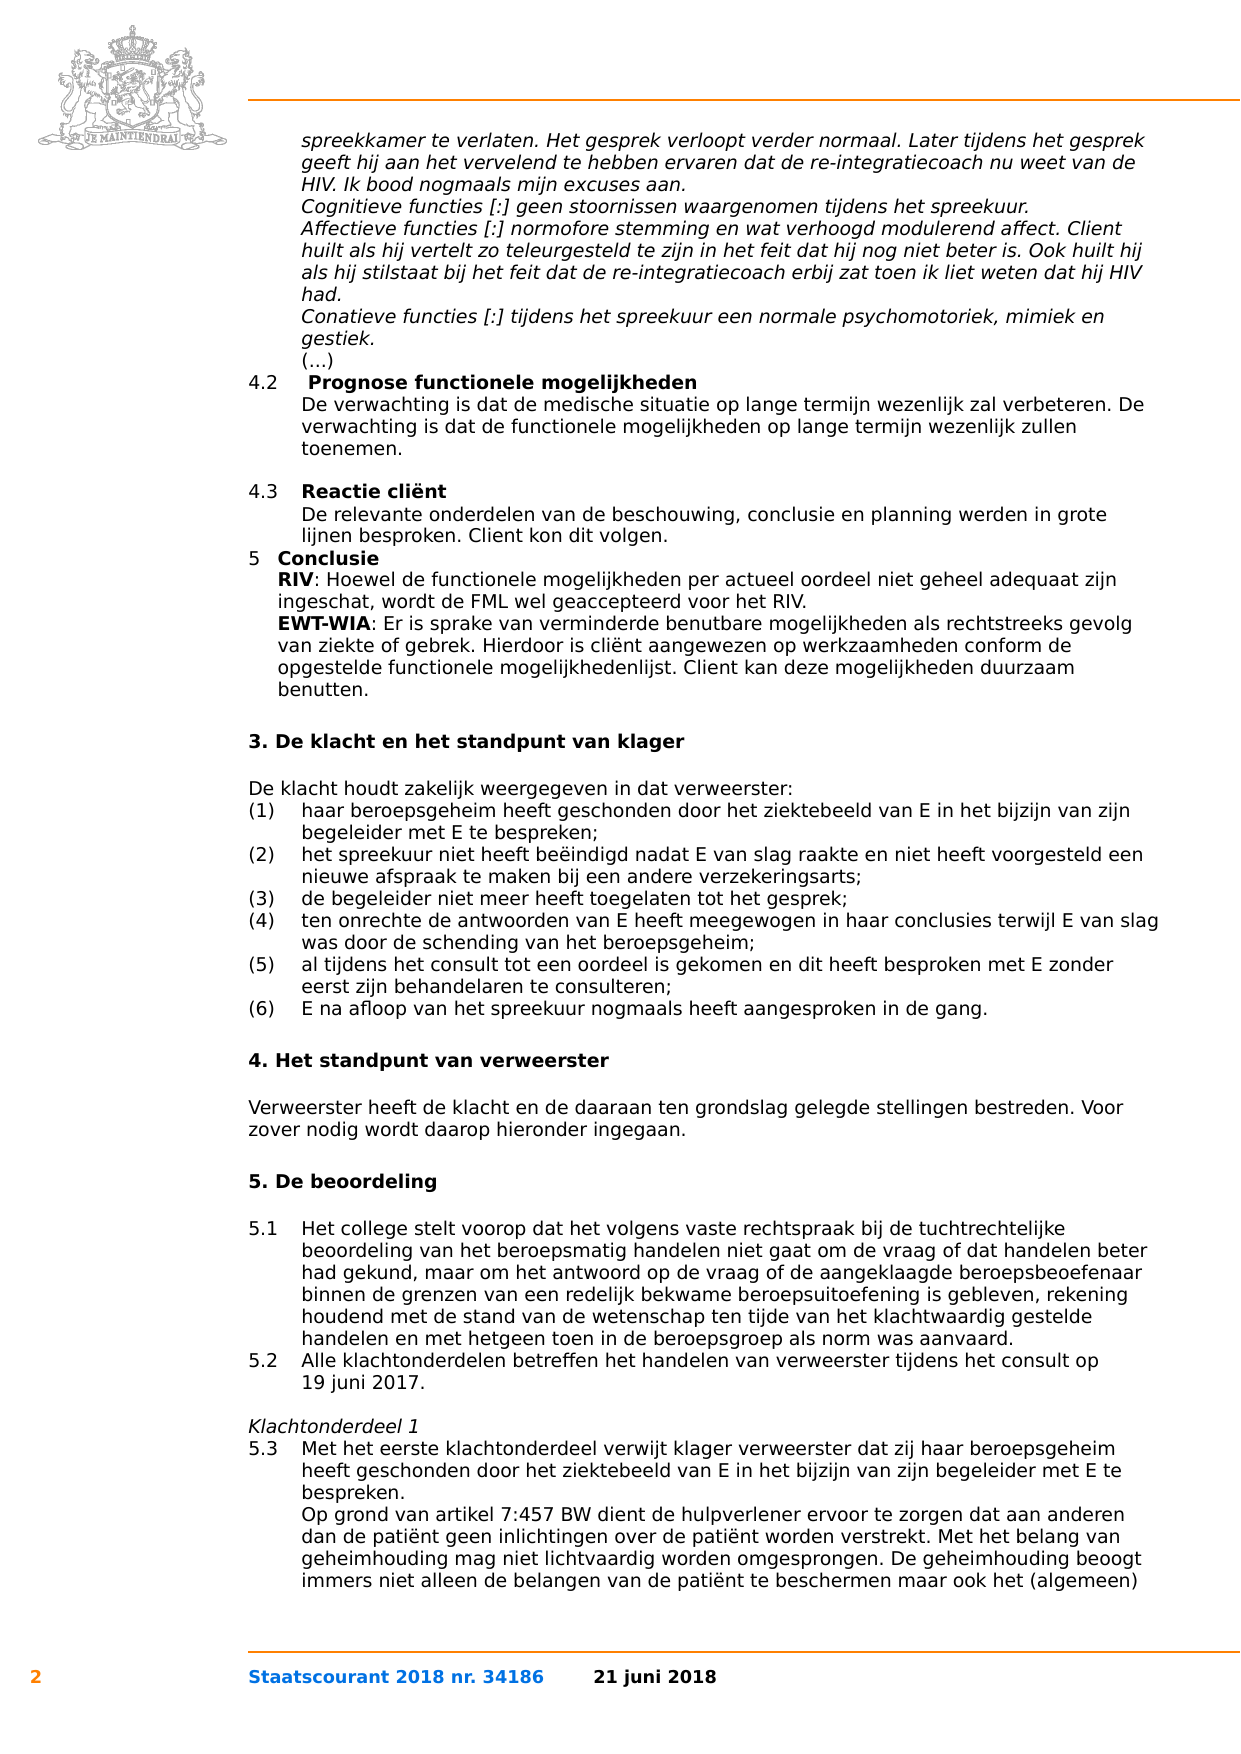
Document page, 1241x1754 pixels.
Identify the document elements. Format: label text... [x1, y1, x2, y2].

text De verwachting is dat de medische situatie op lange termijn wezenlijk zal verbeteren. De verwachting is dat de functionele mogelijkheden op lange termijn wezenlijk zullen toenemen. [301, 394, 1163, 459]
subtitle 3. De klacht en het standpunt van klager [248, 731, 1163, 753]
text (3) de begeleider niet meer heeft toegelaten tot het gesprek; [248, 888, 1163, 910]
text 4.2 Prognose functionele mogelijkheden [248, 372, 1163, 394]
text (4) ten onrechte de antwoorden van E heeft meegewogen in haar conclusies terwijl E van slag was door de schending van het beroepsgeheim; [248, 910, 1163, 954]
text Verweerster heeft de klacht en de daaraan ten grondslag gelegde stellingen bestreden. Voor zover nodig wordt daarop hieronder ingegaan. [248, 1097, 1163, 1141]
text Op grond van artikel 7:457 BW dient de hulpverlener ervoor te zorgen dat aan anderen dan de patiënt geen inlichtingen over de patiënt worden verstrekt. Met het belang van geheimhouding mag niet lichtvaardig worden omgesprongen. De geheimhouding beoogt immers niet alleen de belangen van de patiënt te beschermen maar ook het (algemeen) [301, 1503, 1163, 1591]
subtitle 4. Het standpunt van verweerster [248, 1050, 1163, 1072]
text (...) [301, 350, 1163, 372]
text spreekkamer te verlaten. Het gesprek verloopt verder normaal. Later tijdens het gesprek geeft hij aan het vervelend te hebben ervaren dat de re-integratiecoach nu weet van de HIV. Ik bood nogmaals mijn excuses aan. [301, 130, 1163, 196]
text (6) E na afloop van het spreekuur nogmaals heeft aangesproken in de gang. [248, 998, 1163, 1020]
text (5) al tijdens het consult tot een oordeel is gekomen en dit heeft besproken met E zonder eerst zijn behandelaren te consulteren; [248, 954, 1163, 998]
text 5.2 Alle klachtonderdelen betreffen het handelen van verweerster tijdens het consult op 19 juni 2017. [248, 1350, 1163, 1394]
text 5.3 Met het eerste klachtonderdeel verwijt klager verweerster dat zij haar beroepsgeheim heeft geschonden door het ziektebeeld van E in het bijzijn van zijn begeleider met E te bespreken. [248, 1438, 1163, 1503]
picture [38, 25, 227, 150]
text De relevante onderdelen van de beschouwing, conclusie en planning werden in grote lijnen besproken. Client kon dit volgen. [301, 503, 1163, 547]
text Cognitieve functies [:] geen stoornissen waargenomen tijdens het spreekuur. [301, 196, 1163, 218]
text Affectieve functies [:] normofore stemming en wat verhoogd modulerend affect. Client huilt als hij vertelt zo teleurgesteld te zijn in het feit dat hij nog niet beter is. Ook huilt hij als hij stilstaat bij het feit dat de re-integratiecoach erbij zat toen ik liet weten dat hij HIV had. [301, 218, 1163, 306]
subtitle Klachtonderdeel 1 [248, 1416, 1163, 1438]
text De klacht houdt zakelijk weergegeven in dat verweerster: [248, 778, 1163, 800]
text (1) haar beroepsgeheim heeft geschonden door het ziektebeeld van E in het bijzijn van zijn begeleider met E te bespreken; [248, 800, 1163, 844]
text 5 Conclusie [248, 547, 1163, 569]
text (2) het spreekuur niet heeft beëindigd nadat E van slag raakte en niet heeft voorgesteld een nieuwe afspraak te maken bij een andere verzekeringsarts; [248, 844, 1163, 888]
text Conatieve functies [:] tijdens het spreekuur een normale psychomotoriek, mimiek en gestiek. [301, 306, 1163, 350]
text 4.3 Reactie cliënt [248, 481, 1163, 503]
text 5.1 Het college stelt voorop dat het volgens vaste rechtspraak bij de tuchtrechtelijke beoordeling van het beroepsmatig handelen niet gaat om de vraag of dat handelen beter had gekund, maar om het antwoord op de vraag of de aangeklaagde beroepsbeoefenaar binnen de grenzen van een redelijk bekwame beroepsuitoefening is gebleven, rekening houdend met de stand van de wetenschap ten tijde van het klachtwaardig gestelde handelen en met hetgeen toen in de beroepsgroep als norm was aanvaard. [248, 1218, 1163, 1350]
text EWT-WIA: Er is sprake van verminderde benutbare mogelijkheden als rechtstreeks gevolg van ziekte of gebrek. Hierdoor is cliënt aangewezen op werkzaamheden conform de opgestelde functionele mogelijkhedenlijst. Client kan deze mogelijkheden duurzaam benutten. [277, 613, 1163, 701]
subtitle 5. De beoordeling [248, 1171, 1163, 1193]
text RIV: Hoewel de functionele mogelijkheden per actueel oordeel niet geheel adequaat zijn ingeschat, wordt de FML wel geaccepteerd voor het RIV. [277, 569, 1163, 613]
